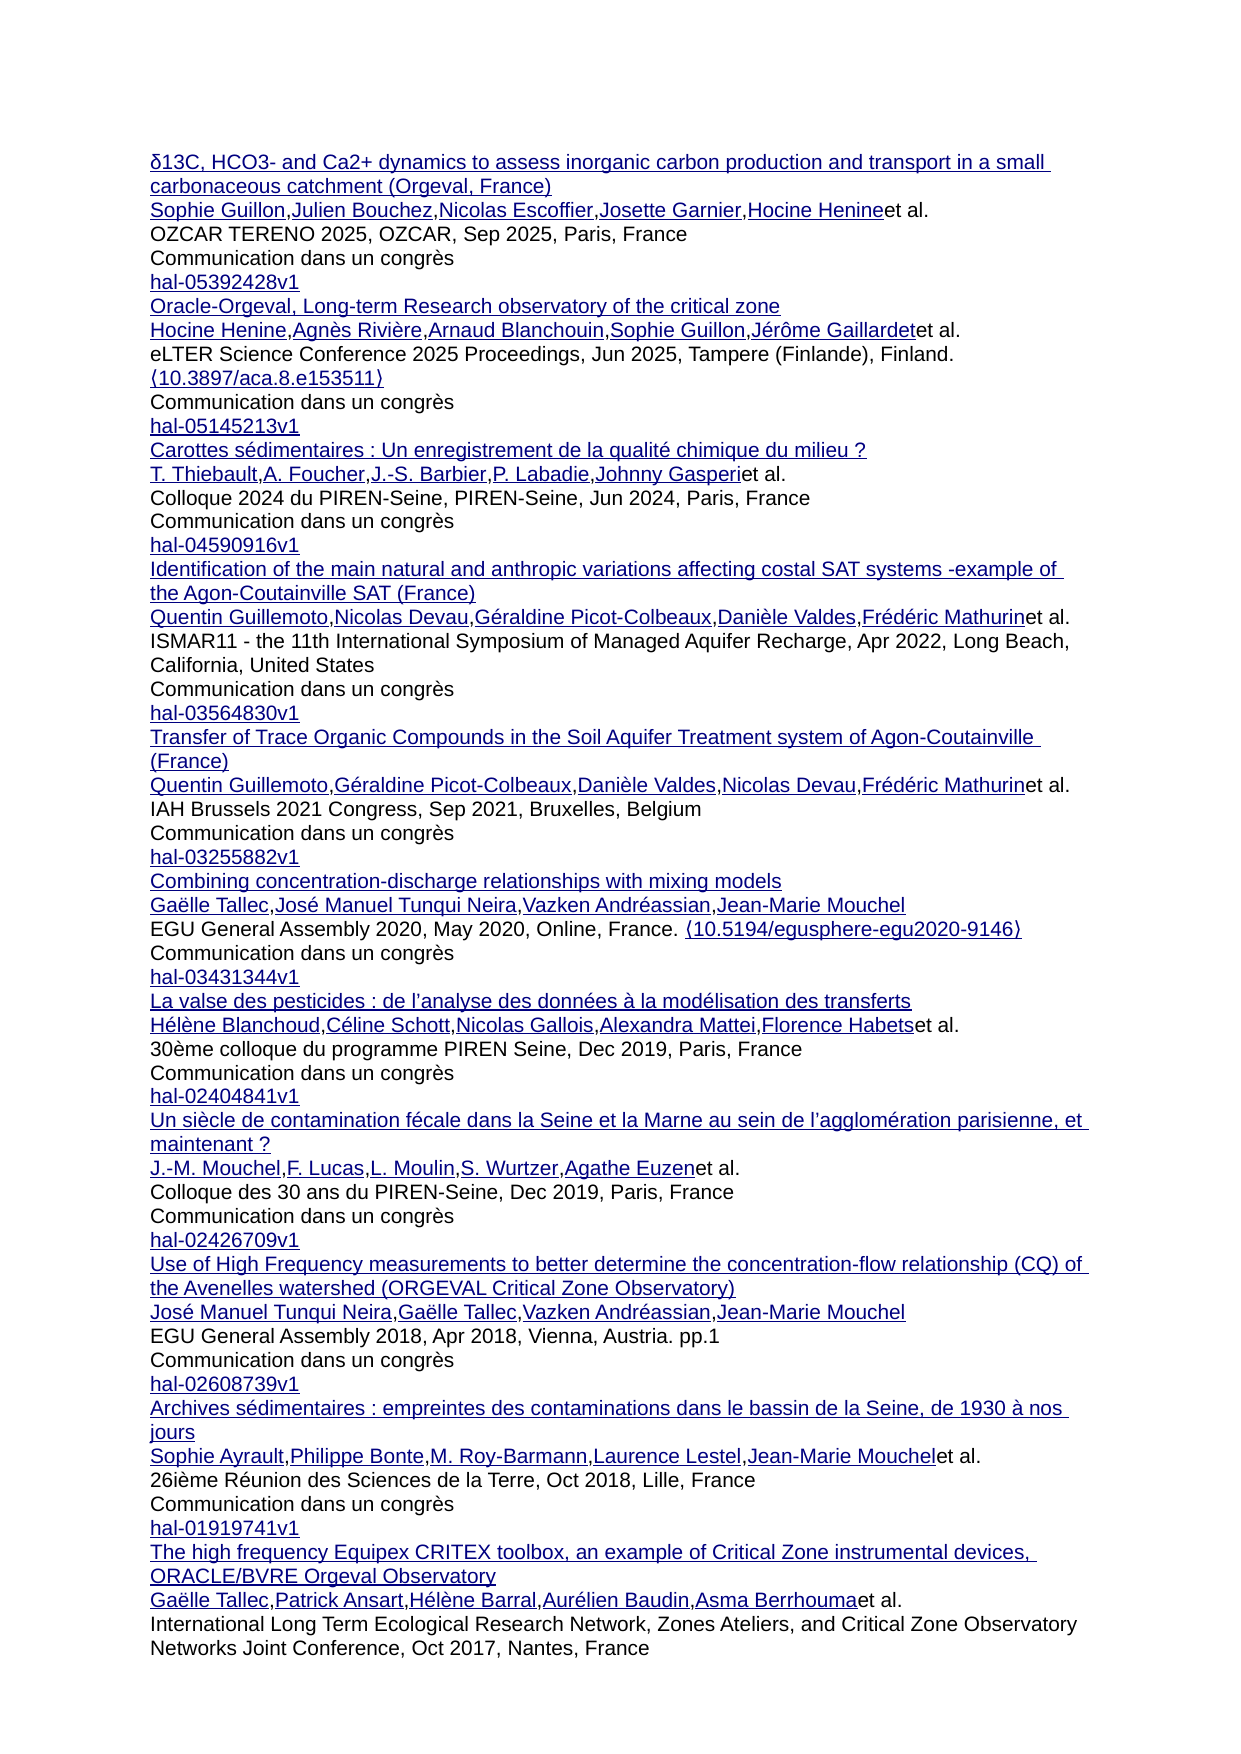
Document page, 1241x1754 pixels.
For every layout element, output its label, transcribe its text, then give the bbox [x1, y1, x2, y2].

table_cell Un siècle de contamination fécale dans la Seine et la Marne au sein de l’agglomération parisienne, et maintenant ? J.-M. Mouchel,F. Lucas,L. Moulin,S. Wurtzer,Agathe Euzenet al. Colloque des 30 ans du PIREN-Seine, Dec 2019, Paris, France Communication dans un congrès hal-02426709v1 [150, 1108, 1090, 1252]
table_cell Oracle-Orgeval, Long-term Research observatory of the critical zone Hocine Henine,Agnès Rivière,Arnaud Blanchouin,Sophie Guillon,Jérôme Gaillardetet al. eLTER Science Conference 2025 Proceedings, Jun 2025, Tampere (Finlande), Finland. ⟨10.3897/aca.8.e153511⟩ Communication dans un congrès hal-05145213v1 [150, 294, 1090, 437]
table_cell The high frequency Equipex CRITEX toolbox, an example of Critical Zone instrumental devices, ORACLE/BVRE Orgeval Observatory Gaëlle Tallec,Patrick Ansart,Hélène Barral,Aurélien Baudin,Asma Berrhoumaet al. International Long Term Ecological Research Network, Zones Ateliers, and Critical Zone Observatory Networks Joint Conference, Oct 2017, Nantes, France [150, 1540, 1090, 1659]
table_cell Archives sédimentaires : empreintes des contaminations dans le bassin de la Seine, de 1930 à nos jours Sophie Ayrault,Philippe Bonte,M. Roy-Barmann,Laurence Lestel,Jean-Marie Mouchelet al. 26ième Réunion des Sciences de la Terre, Oct 2018, Lille, France Communication dans un congrès hal-01919741v1 [150, 1396, 1090, 1539]
table_cell La valse des pesticides : de l’analyse des données à la modélisation des transferts Hélène Blanchoud,Céline Schott,Nicolas Gallois,Alexandra Mattei,Florence Habetset al. 30ème colloque du programme PIREN Seine, Dec 2019, Paris, France Communication dans un congrès hal-02404841v1 [150, 989, 1090, 1108]
table_header δ13C, HCO3- and Ca2+ dynamics to assess inorganic carbon production and transport in a small carbonaceous catchment (Orgeval, France) Sophie Guillon,Julien Bouchez,Nicolas Escoffier,Josette Garnier,Hocine Henineet al. OZCAR TERENO 2025, OZCAR, Sep 2025, Paris, France Communication dans un congrès hal-05392428v1 [150, 150, 1090, 294]
table_cell Carottes sédimentaires : Un enregistrement de la qualité chimique du milieu ? T. Thiebault,A. Foucher,J.-S. Barbier,P. Labadie,Johnny Gasperiet al. Colloque 2024 du PIREN-Seine, PIREN-Seine, Jun 2024, Paris, France Communication dans un congrès hal-04590916v1 [150, 438, 1090, 557]
table_cell Use of High Frequency measurements to better determine the concentration-flow relationship (CQ) of the Avenelles watershed (ORGEVAL Critical Zone Observatory) José Manuel Tunqui Neira,Gaëlle Tallec,Vazken Andréassian,Jean-Marie Mouchel EGU General Assembly 2018, Apr 2018, Vienna, Austria. pp.1 Communication dans un congrès hal-02608739v1 [150, 1252, 1090, 1396]
table_cell Combining concentration-discharge relationships with mixing models Gaëlle Tallec,José Manuel Tunqui Neira,Vazken Andréassian,Jean-Marie Mouchel EGU General Assembly 2020, May 2020, Online, France. ⟨10.5194/egusphere-egu2020-9146⟩ Communication dans un congrès hal-03431344v1 [150, 869, 1090, 988]
table_cell Identification of the main natural and anthropic variations affecting costal SAT systems -example of the Agon-Coutainville SAT (France) Quentin Guillemoto,Nicolas Devau,Géraldine Picot-Colbeaux,Danièle Valdes,Frédéric Mathurinet al. ISMAR11 - the 11th International Symposium of Managed Aquifer Recharge, Apr 2022, Long Beach, California, United States Communication dans un congrès hal-03564830v1 [150, 557, 1090, 725]
table_cell Transfer of Trace Organic Compounds in the Soil Aquifer Treatment system of Agon-Coutainville (France) Quentin Guillemoto,Géraldine Picot-Colbeaux,Danièle Valdes,Nicolas Devau,Frédéric Mathurinet al. IAH Brussels 2021 Congress, Sep 2021, Bruxelles, Belgium Communication dans un congrès hal-03255882v1 [150, 725, 1090, 869]
